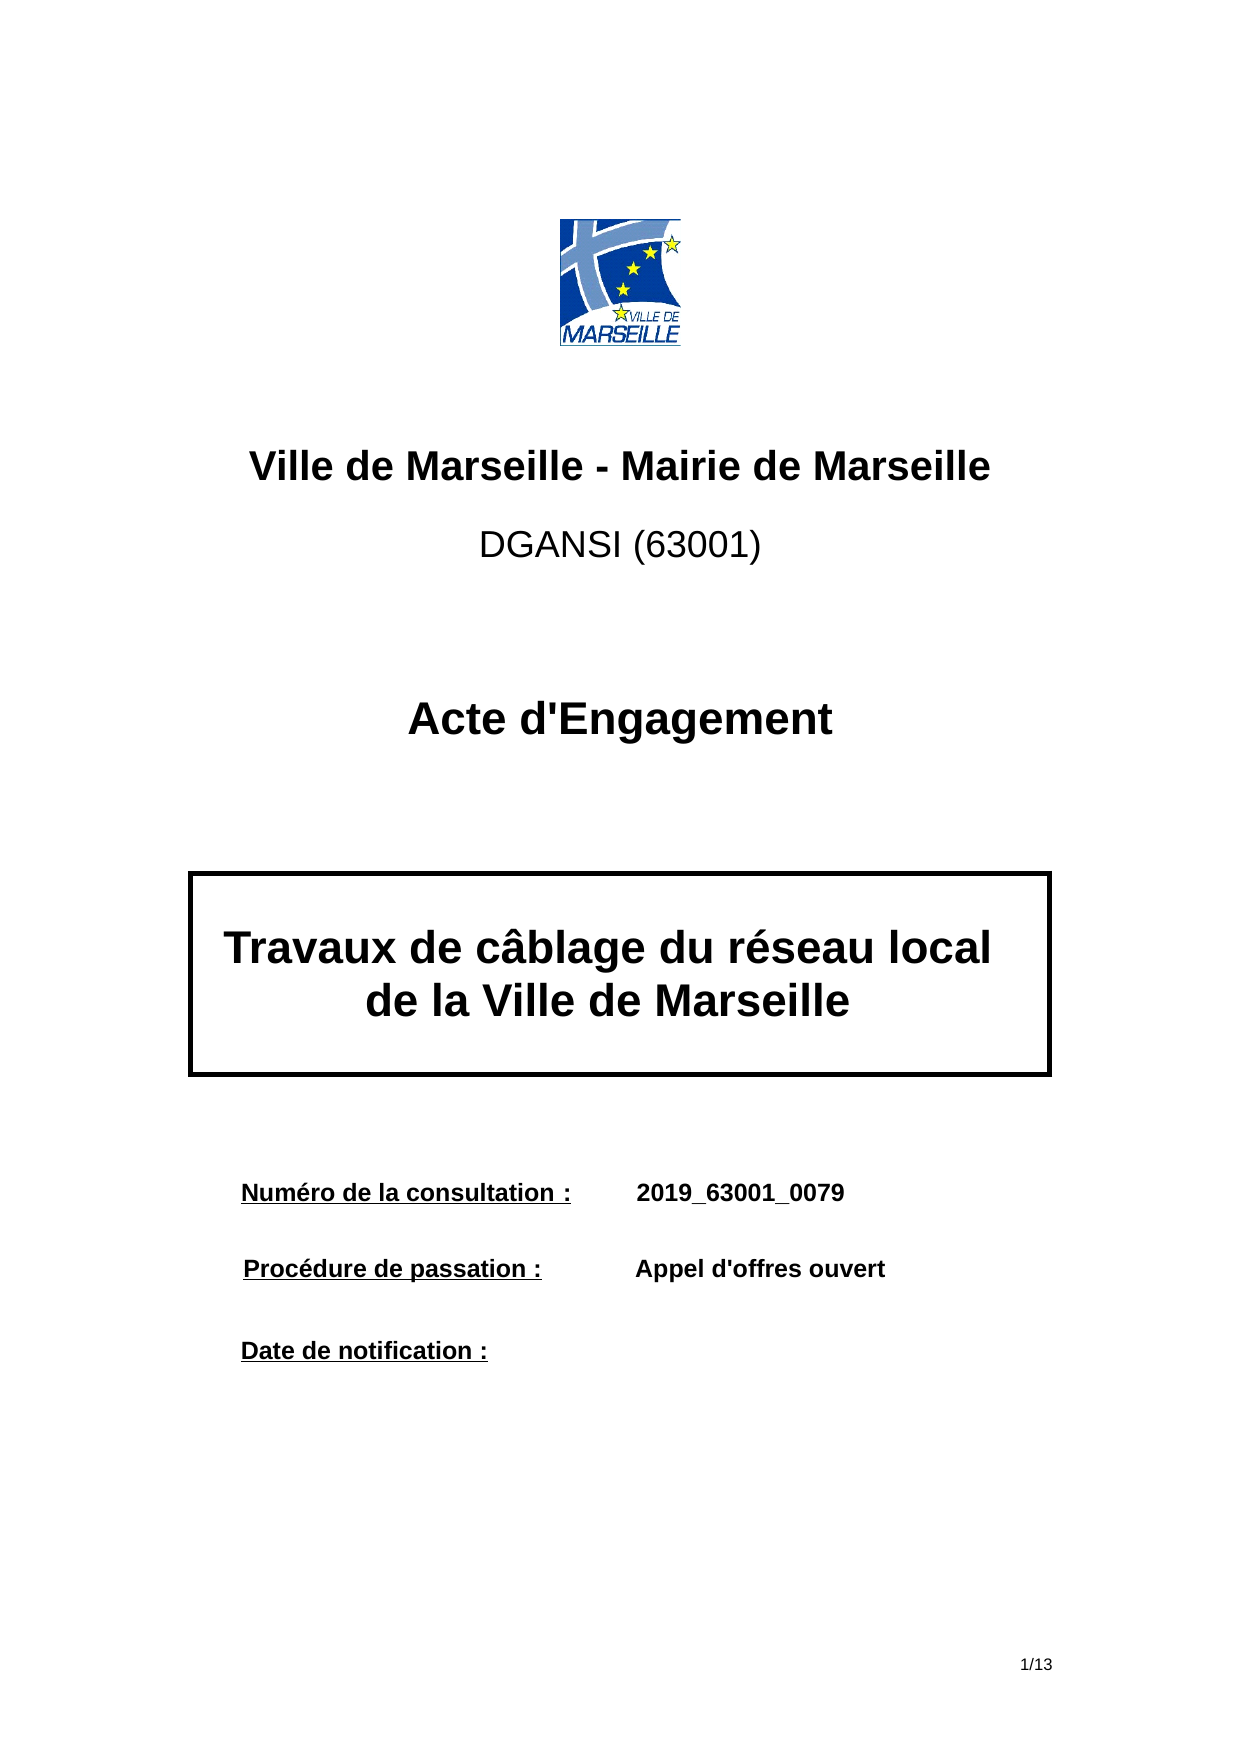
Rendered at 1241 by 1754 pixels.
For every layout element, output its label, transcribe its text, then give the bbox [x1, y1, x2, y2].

text DGANSI (63001) [188, 523, 1052, 566]
text Acte d'Engagement [188, 692, 1052, 744]
text Procédure de passation : Appel d'offres ouvert [243, 1254, 1052, 1283]
text Numéro de la consultation : 2019_63001_0079 [241, 1178, 1052, 1206]
text Ville de Marseille - Mairie de Marseille [188, 441, 1052, 489]
text Date de notification : [241, 1336, 1052, 1364]
text Travaux de câblage du réseau local de la Ville de Marseille [193, 914, 1047, 1026]
